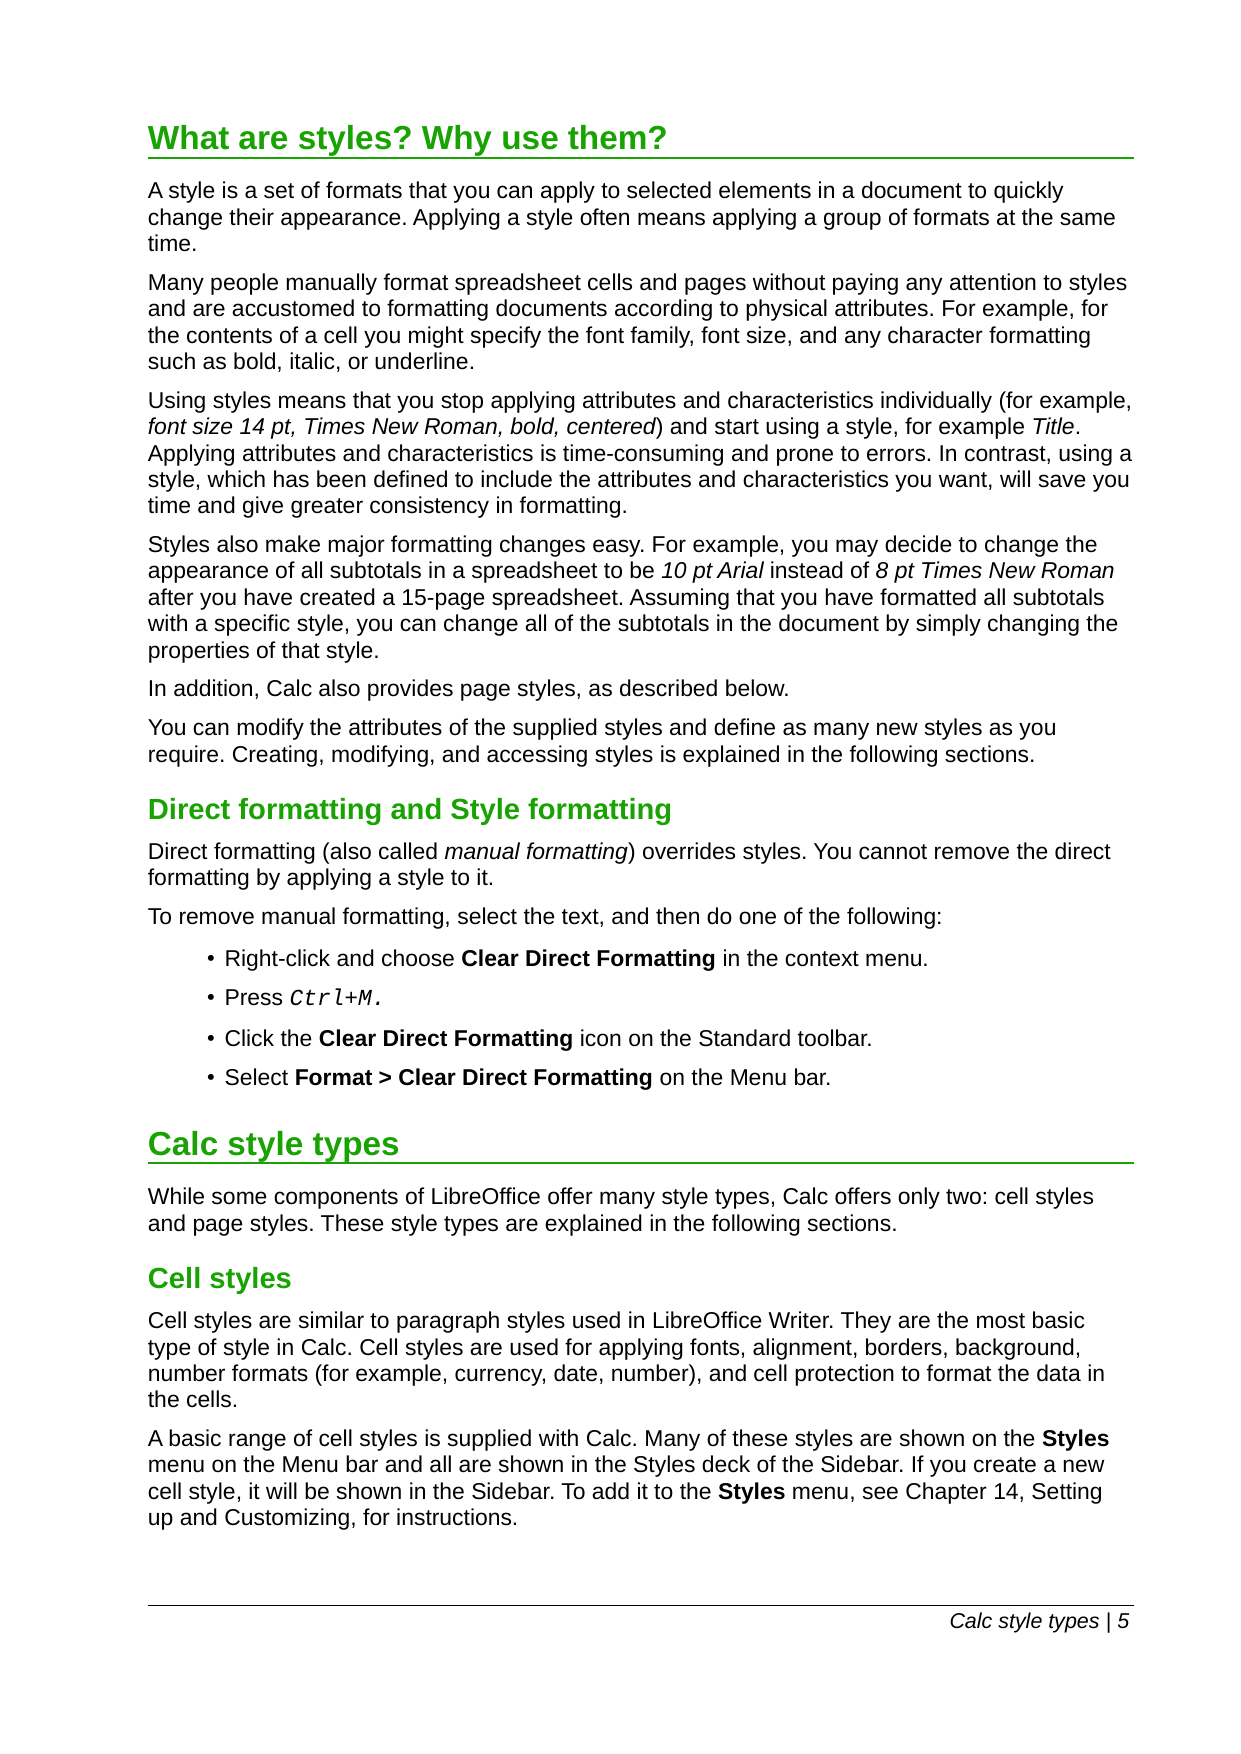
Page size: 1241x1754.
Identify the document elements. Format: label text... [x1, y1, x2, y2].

list Right-click and choose Clear Direct Formatting in the context menu. [204, 942, 1134, 971]
text To remove manual formatting, select the text, and then do one of the following: [148, 903, 1134, 929]
text Using styles means that you stop applying attributes and characteristics individually (for example, font size 14 pt, Times New Roman, bold, centered) and start using a style, for example Title. Applying attributes and characteristics is time-consuming and prone to errors. In contrast, using a style, which has been defined to include the attributes and characteristics you want, will save you time and give greater consistency in formatting. [148, 387, 1134, 519]
list Click the Clear Direct Formatting icon on the Standard toolbar. [204, 1022, 1134, 1051]
text Many people manually format spreadsheet cells and pages without paying any attention to styles and are accustomed to formatting documents according to physical attributes. For example, for the contents of a cell you might specify the font family, font size, and any character formatting such as bold, italic, or underline. [148, 269, 1134, 374]
subtitle Calc style types [148, 1124, 1134, 1162]
text Cell styles are similar to paragraph styles used in LibreOffice Writer. They are the most basic type of style in Calc. Cell styles are used for applying fonts, alignment, borders, background, number formats (for example, currency, date, number), and cell protection to format the data in the cells. [148, 1307, 1134, 1412]
list Press Ctrl+M. [204, 981, 1134, 1012]
subtitle Cell styles [148, 1261, 1134, 1294]
list Select Format > Clear Direct Formatting on the Menu bar. [204, 1061, 1134, 1093]
text In addition, Calc also provides page styles, as described below. [148, 675, 1134, 702]
subtitle Direct formatting and Style formatting [148, 792, 1134, 826]
text Direct formatting (also called manual formatting) overrides styles. You cannot remove the direct formatting by applying a style to it. [148, 838, 1134, 891]
subtitle What are styles? Why use them? [148, 118, 1134, 157]
text A basic range of cell styles is supplied with Calc. Many of these styles are shown on the Styles menu on the Menu bar and all are shown in the Styles deck of the Sidebar. If you create a new cell style, it will be shown in the Sidebar. To add it to the Styles menu, see Chapter 14, Setting up and Customizing, for instructions. [148, 1425, 1134, 1530]
text You can modify the attributes of the supplied styles and define as many new styles as you require. Creating, modifying, and accessing styles is explained in the following sections. [148, 714, 1134, 767]
text A style is a set of formats that you can apply to selected elements in a document to quickly change their appearance. Applying a style often means applying a group of formats at the same time. [148, 177, 1134, 256]
text Styles also make major formatting changes easy. For example, you may decide to change the appearance of all subtotals in a spreadsheet to be 10 pt Arial instead of 8 pt Times New Roman after you have created a 15-page spreadsheet. Assuming that you have formatted all subtotals with a specific style, you can change all of the subtotals in the document by simply changing the properties of that style. [148, 531, 1134, 663]
text While some components of LibreOffice offer many style types, Calc offers only two: cell styles and page styles. These style types are explained in the following sections. [148, 1183, 1134, 1236]
